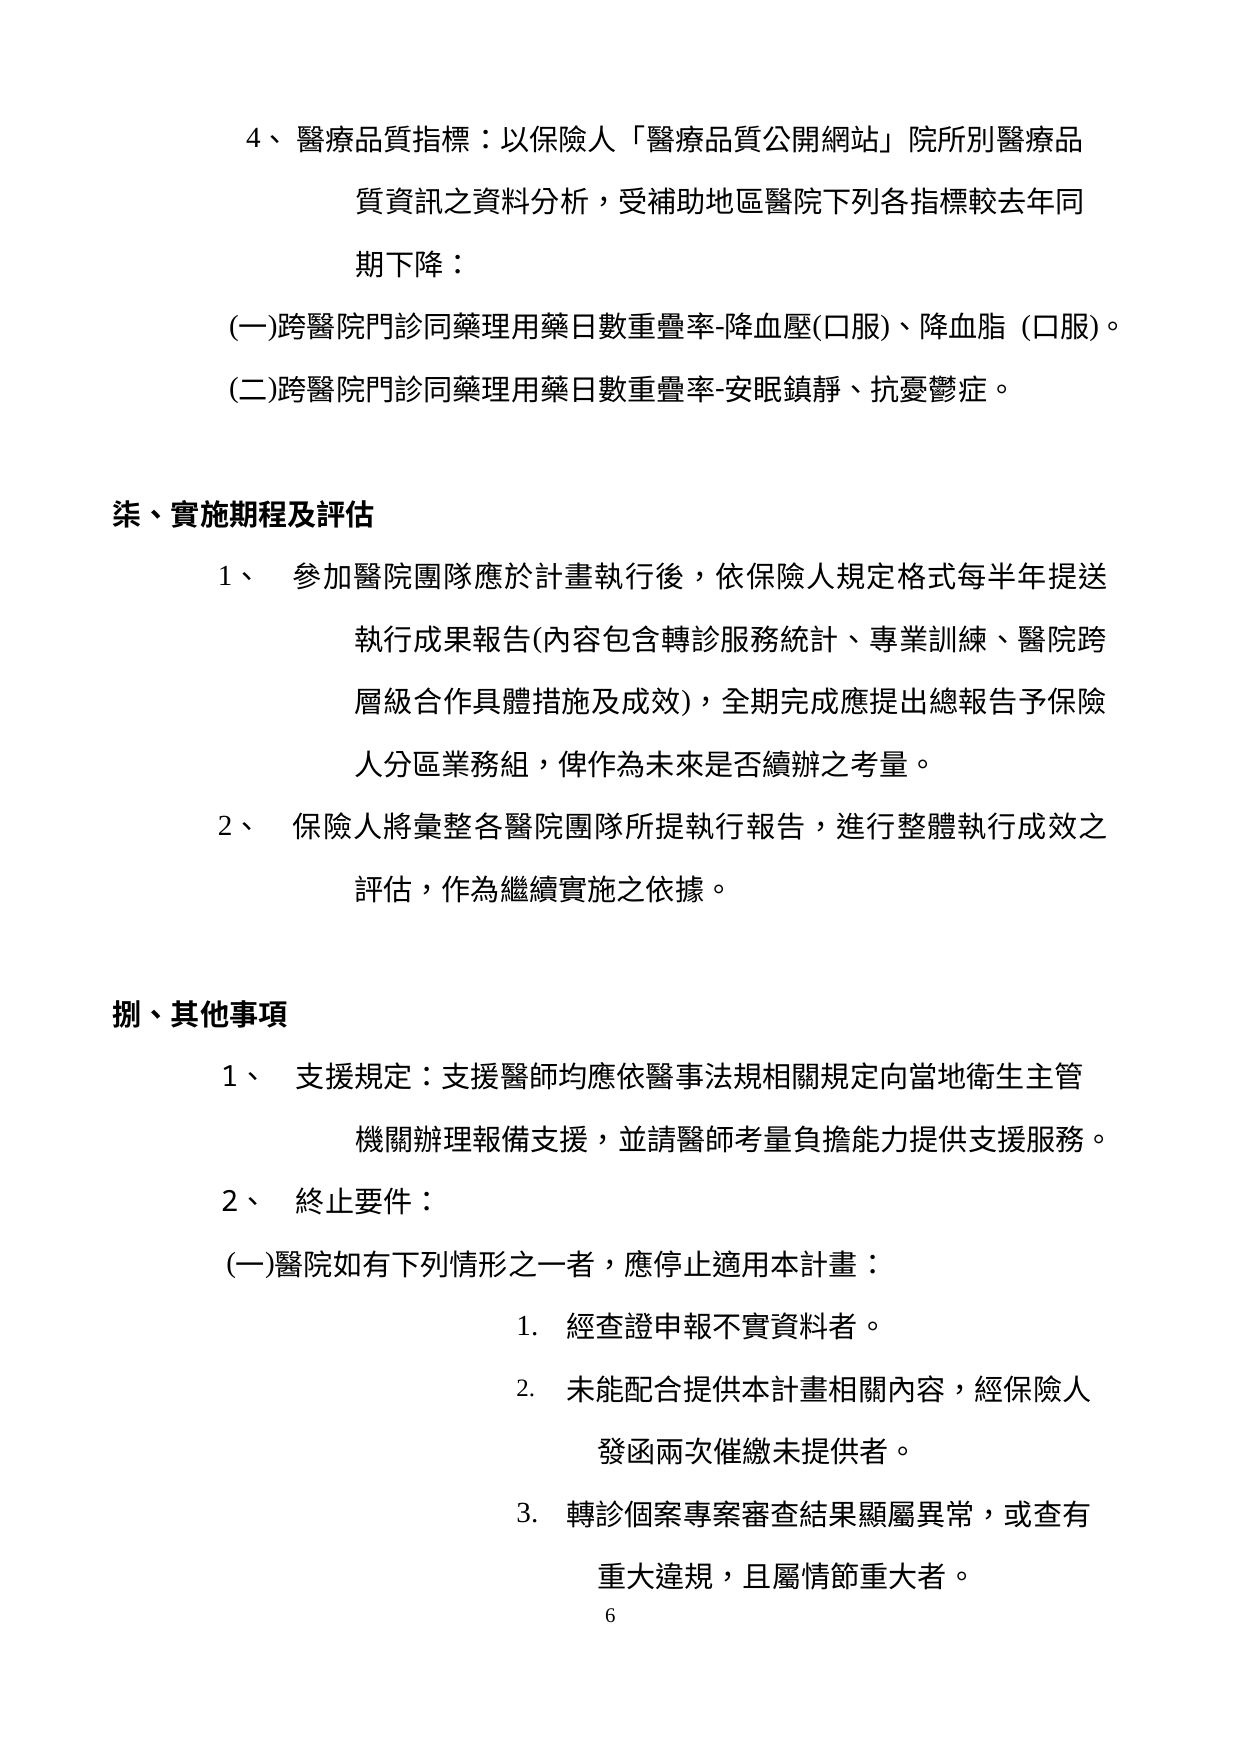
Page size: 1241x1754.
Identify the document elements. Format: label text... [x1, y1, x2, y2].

text 捌、其他事項 [112, 971, 1107, 1033]
list 支援規定：支援醫師均應依醫事法規相關規定向當地衛生主管機關辦理報備支援，並請醫師考量負擔能力提供支援服務。 [221, 1033, 1107, 1158]
text (一)醫院如有下列情形之一者，應停止適用本計畫： [226, 1221, 1107, 1283]
text (二)跨醫院門診同藥理用藥日數重疊率-安眠鎮靜、抗憂鬱症。 [229, 346, 1107, 408]
text 柒、實施期程及評估 [112, 471, 1107, 533]
list 醫療品質指標：以保險人「醫療品質公開網站」院所別醫療品質資訊之資料分析，受補助地區醫院下列各指標較去年同期下降： [246, 96, 1107, 283]
list 經查證申報不實資料者。 [516, 1283, 1107, 1346]
list 保險人將彙整各醫院團隊所提執行報告，進行整體執行成效之評估，作為繼續實施之依據。 [218, 783, 1107, 908]
text (一)跨醫院門診同藥理用藥日數重疊率-降血壓(口服)、降血脂 (口服)。 [229, 283, 1107, 346]
list 參加醫院團隊應於計畫執行後，依保險人規定格式每半年提送執行成果報告(內容包含轉診服務統計、專業訓練、醫院跨層級合作具體措施及成效)，全期完成應提出總報告予保險人分區業務組，俾作為未來是否續辦之考量。 [218, 533, 1107, 783]
list 轉診個案專案審查結果顯屬異常，或查有重大違規，且屬情節重大者。 [516, 1471, 1107, 1596]
list 未能配合提供本計畫相關內容，經保險人發函兩次催繳未提供者。 [516, 1346, 1107, 1471]
list 終止要件： [221, 1158, 1107, 1221]
